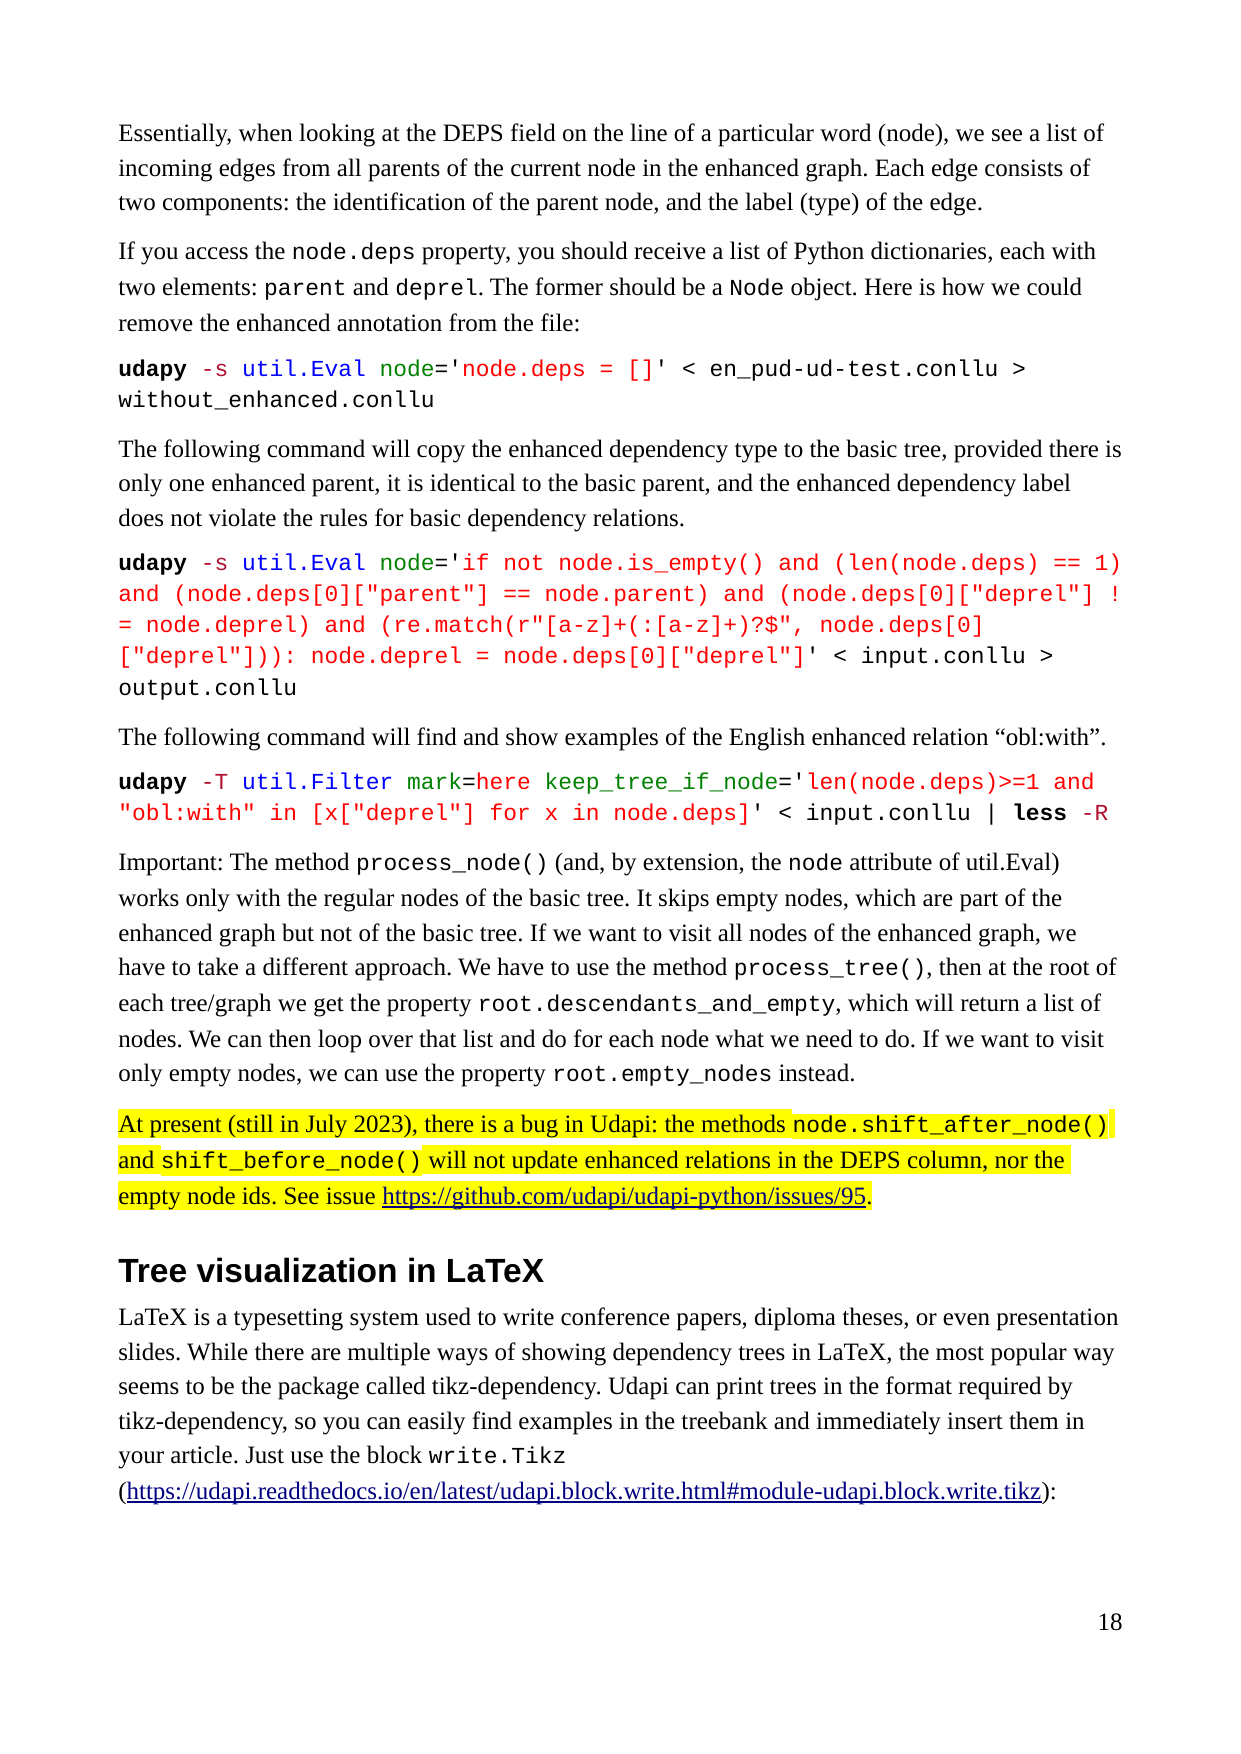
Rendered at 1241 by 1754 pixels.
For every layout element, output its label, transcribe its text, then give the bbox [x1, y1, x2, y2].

subtitle Tree visualization in LaTeX [118, 1251, 1122, 1290]
text LaTeX is a typesetting system used to write conference papers, diploma theses, or even presentation slides. While there are multiple ways of showing dependency trees in LaTeX, the most popular way seems to be the package called tikz-dependency. Udapi can print trees in the format required by tikz-dependency, so you can easily find examples in the treebank and immediately insert them in your article. Just use the block write.Tikz (https://udapi.readthedocs.io/en/latest/udapi.block.write.html#module-udapi.block.write.tikz): [118, 1302, 1122, 1505]
text Important: The method process_node() (and, by extension, the node attribute of util.Eval) works only with the regular nodes of the basic tree. It skips empty nodes, which are part of the enhanced graph but not of the basic tree. If we want to visit all nodes of the enhanced graph, we have to take a different approach. We have to use the method process_tree(), then at the root of each tree/graph we get the property root.descendants_and_empty, which will return a list of nodes. We can then loop over that list and do for each node what we need to do. If we want to visit only empty nodes, we can use the property root.empty_nodes instead. [118, 847, 1122, 1089]
text At present (still in July 2023), there is a bug in Udapi: the methods node.shift_after_node() and shift_before_node() will not update enhanced relations in the DEPS column, nor the empty node ids. See issue https://github.com/udapi/udapi-python/issues/95. [118, 1109, 1122, 1210]
text If you access the node.deps property, you should receive a list of Python dictionaries, each with two elements: parent and deprel. The former should be a Node object. Here is how we could remove the enhanced annotation from the file: [118, 236, 1122, 337]
text The following command will find and show examples of the English enhanced relation “obl:with”. [118, 722, 1122, 750]
text udapy -s util.Eval node='node.deps = []' < en_pud-ud-test.conllu > without_enhanced.conllu [118, 357, 1122, 414]
text Essentially, when looking at the DEPS field on the line of a particular word (node), we see a list of incoming edges from all parents of the current node in the enhanced graph. Each edge consists of two components: the identification of the parent node, and the label (type) of the edge. [118, 118, 1122, 216]
text The following command will copy the enhanced dependency type to the basic tree, provided there is only one enhanced parent, it is identical to the basic parent, and the enhanced dependency label does not violate the rules for basic dependency relations. [118, 434, 1122, 531]
text udapy -T util.Filter mark=here keep_tree_if_node='len(node.deps)>=1 and "obl:with" in [x["deprel"] for x in node.deps]' < input.conllu | less -R [118, 771, 1122, 828]
text udapy -s util.Eval node='if not node.is_empty() and (len(node.deps) == 1) and (node.deps[0]["parent"] == node.parent) and (node.deps[0]["deprel"] != node.deprel) and (re.match(r"[a-z]+(:[a-z]+)?$", node.deps[0]["deprel"])): node.deprel = node.deps[0]["deprel"]' < input.conllu > output.conllu [118, 552, 1122, 702]
